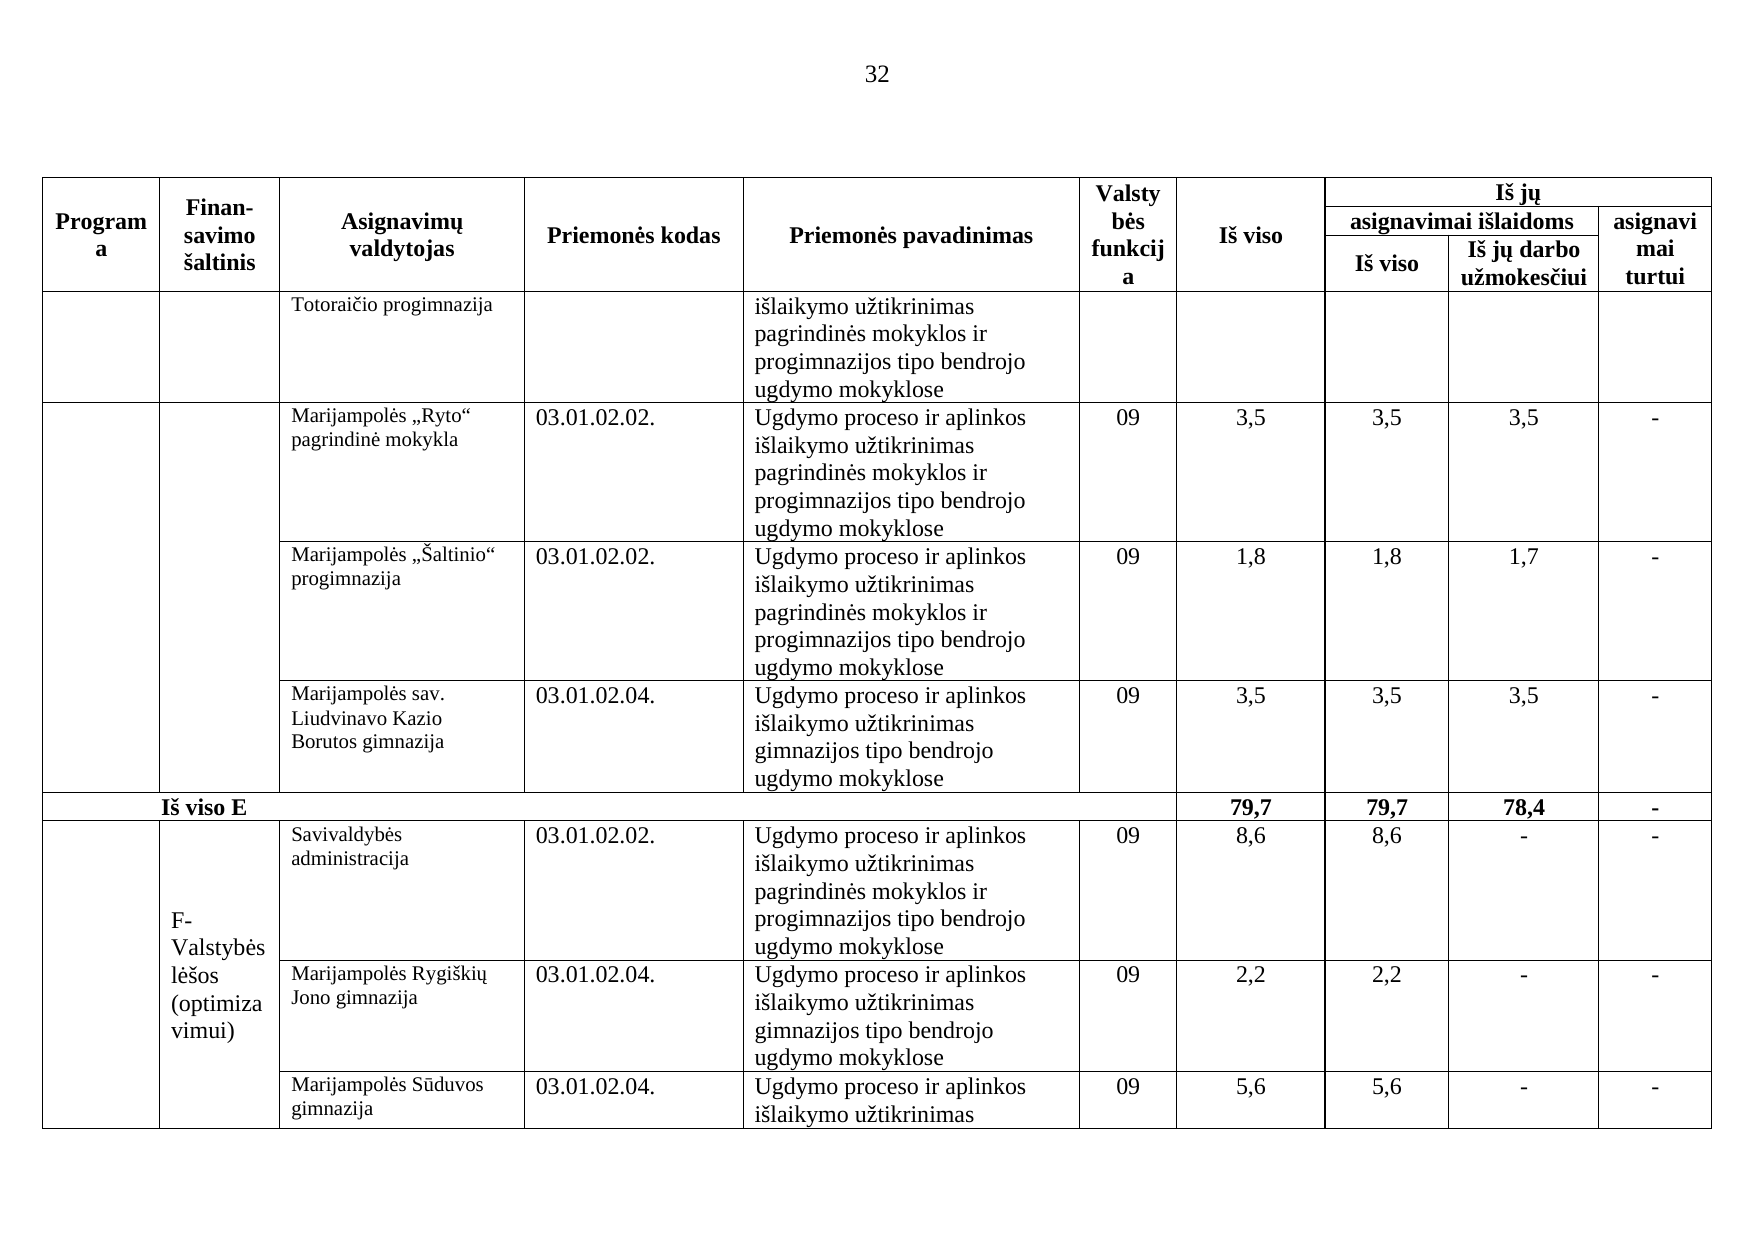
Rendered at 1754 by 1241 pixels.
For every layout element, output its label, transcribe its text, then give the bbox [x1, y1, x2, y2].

table_header Asignavimų valdytojas [280, 178, 524, 291]
table_cell Marijampolės „Ryto“ pagrindinė mokykla [280, 403, 524, 541]
table_cell - [1599, 542, 1711, 680]
table_cell Marijampolės Rygiškių Jono gimnazija [280, 961, 524, 1071]
table_cell Marijampolės sav. Liudvinavo Kazio Borutos gimnazija [280, 681, 524, 792]
table_cell 03.01.02.04. [525, 1072, 743, 1128]
table_cell 3,5 [1177, 403, 1324, 541]
table_cell [43, 821, 159, 1128]
table_cell 09 [1080, 681, 1176, 792]
table_cell asignavimai išlaidoms [1326, 207, 1598, 234]
table_cell 1,8 [1326, 542, 1448, 680]
table_header Iš jų [1326, 178, 1711, 206]
table_cell 03.01.02.02. [525, 542, 743, 680]
table_cell asignavimai turtui įsigyti [1599, 207, 1711, 291]
table_cell 3,5 [1326, 403, 1448, 541]
table_cell [160, 403, 279, 792]
table_cell [43, 292, 159, 402]
table_cell [525, 292, 743, 402]
table_cell 03.01.02.02. [525, 821, 743, 959]
table_cell [160, 292, 279, 402]
table_cell [43, 403, 159, 792]
table_cell - [1599, 961, 1711, 1071]
table_cell Iš viso E [43, 793, 1176, 820]
table_cell 8,6 [1177, 821, 1324, 959]
table_cell [1449, 292, 1598, 402]
table_cell - [1449, 821, 1598, 959]
table_cell 79,7 [1326, 793, 1448, 820]
table_cell - [1599, 681, 1711, 792]
table_cell 2,2 [1177, 961, 1324, 1071]
table_cell 03.01.02.04. [525, 961, 743, 1071]
table_cell - [1449, 1072, 1598, 1128]
table_cell 03.01.02.02. [525, 403, 743, 541]
table_cell 3,5 [1449, 681, 1598, 792]
table_header Programa [43, 178, 159, 291]
table_cell 1,7 [1449, 542, 1598, 680]
table_header Priemonės pavadinimas [744, 178, 1079, 291]
table_cell 09 [1080, 961, 1176, 1071]
table_cell 1,8 [1177, 542, 1324, 680]
table_cell 79,7 [1177, 793, 1324, 820]
table_cell 3,5 [1326, 681, 1448, 792]
table_cell - [1599, 403, 1711, 541]
table_cell 2,2 [1326, 961, 1448, 1071]
table_cell Iš viso [1326, 236, 1448, 291]
table_cell Savivaldybės administracija [280, 821, 524, 959]
table_header Valstybės funkcija [1080, 178, 1176, 291]
table_cell F-Valstybės lėšos (optimizavimui) [160, 821, 279, 1128]
table_cell 8,6 [1326, 821, 1448, 959]
table_cell 09 [1080, 542, 1176, 680]
table_cell Ugdymo proceso ir aplinkos išlaikymo užtikrinimas gimnazijos tipo bendrojo ugdymo mokyklose [744, 961, 1079, 1071]
table_cell 5,6 [1326, 1072, 1448, 1128]
table_cell Totoraičio progimnazija [280, 292, 524, 402]
table_cell Ugdymo proceso ir aplinkos išlaikymo užtikrinimas [744, 1072, 1079, 1128]
table_cell Ugdymo proceso ir aplinkos išlaikymo užtikrinimas pagrindinės mokyklos ir progimnazijos tipo bendrojo ugdymo mokyklose [744, 403, 1079, 541]
table_cell 09 [1080, 403, 1176, 541]
table_cell - [1599, 292, 1711, 402]
table_cell 3,5 [1449, 403, 1598, 541]
table_cell [1080, 292, 1176, 402]
table_header Priemonės kodas [525, 178, 743, 291]
table_cell - [1599, 821, 1711, 959]
table_header Iš viso [1177, 178, 1324, 291]
table_cell Ugdymo proceso ir aplinkos išlaikymo užtikrinimas pagrindinės mokyklos ir progimnazijos tipo bendrojo ugdymo mokyklose [744, 821, 1079, 959]
table_cell [1326, 292, 1448, 402]
table_cell 09 [1080, 821, 1176, 959]
table_cell Ugdymo proceso ir aplinkos išlaikymo užtikrinimas gimnazijos tipo bendrojo ugdymo mokyklose [744, 681, 1079, 792]
table_cell išlaikymo užtikrinimas pagrindinės mokyklos ir progimnazijos tipo bendrojo ugdymo mokyklose [744, 292, 1079, 402]
table_cell 5,6 [1177, 1072, 1324, 1128]
table_cell 09 [1080, 1072, 1176, 1128]
table_cell - [1599, 1072, 1711, 1128]
table_cell Marijampolės Sūduvos gimnazija [280, 1072, 524, 1128]
table_cell 78,4 [1449, 793, 1598, 820]
table_cell Ugdymo proceso ir aplinkos išlaikymo užtikrinimas pagrindinės mokyklos ir progimnazijos tipo bendrojo ugdymo mokyklose [744, 542, 1079, 680]
table_cell 03.01.02.04. [525, 681, 743, 792]
table_cell - [1449, 961, 1598, 1071]
table_header Finan-savimo šaltinis [160, 178, 279, 291]
table_cell - [1599, 793, 1711, 820]
table_cell 3,5 [1177, 681, 1324, 792]
table_cell Iš jų darbo užmokesčiui [1449, 236, 1598, 291]
table_cell Marijampolės „Šaltinio“ progimnazija [280, 542, 524, 680]
table_cell [1177, 292, 1324, 402]
